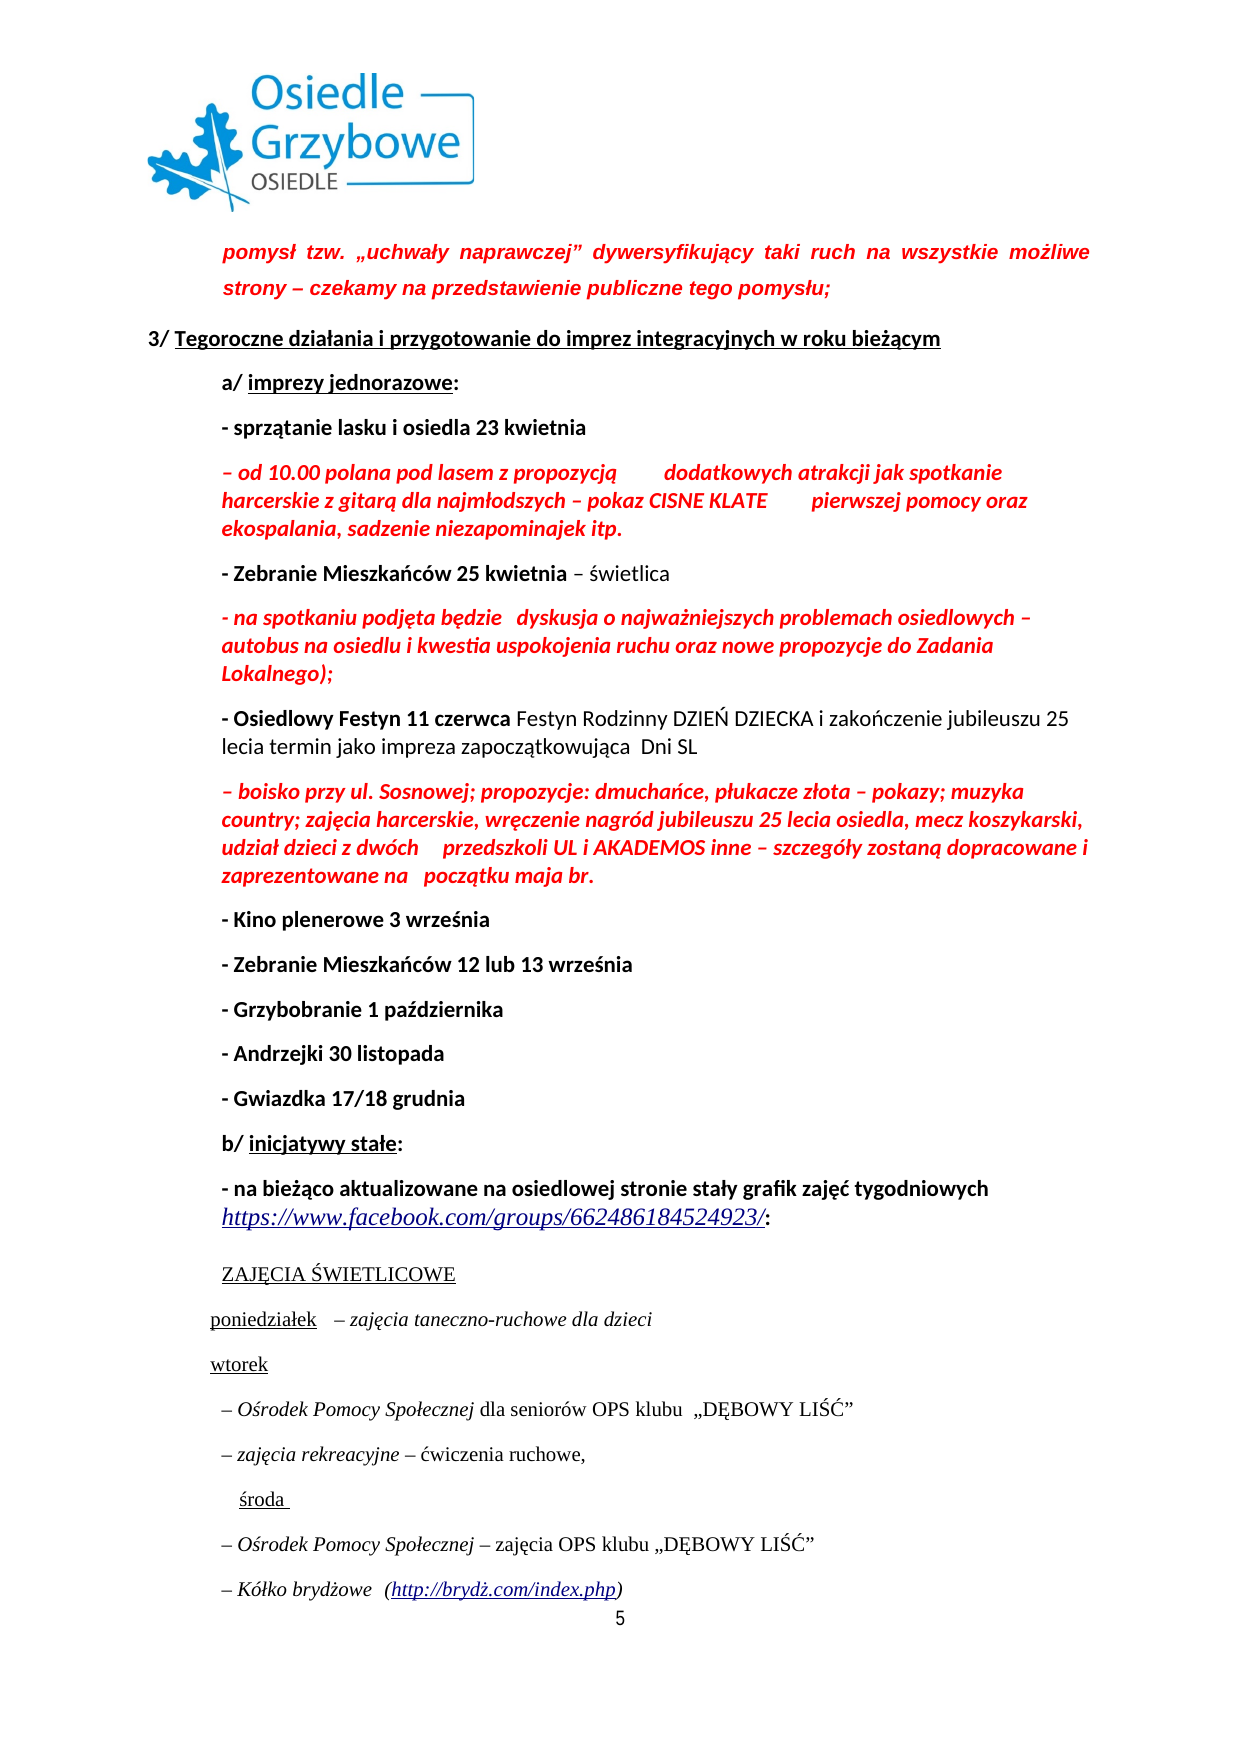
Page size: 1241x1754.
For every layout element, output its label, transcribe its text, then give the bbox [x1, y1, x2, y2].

text – Kółko brydżowe (http://brydż.com/index.php) [148, 1577, 1093, 1601]
text - Zebranie Mieszkańców 12 lub 13 września [148, 950, 1093, 978]
list pomysł tzw. „uchwały naprawczej” dywersyfikujący taki ruch na wszystkie możliwe strony – czekamy na przedstawienie publiczne tego pomysłu; [223, 239, 1093, 299]
text - Grzybobranie 1 października [148, 995, 1093, 1023]
text – boisko przy ul. Sosnowej; propozycje: dmuchańce, płukacze złota – pokazy; muzyka country; zajęcia harcerskie, wręczenie nagród jubileuszu 25 lecia osiedla, mecz koszykarski, udział dzieci z dwóch przedszkoli UL i AKADEMOS inne – szczegóły zostaną dopracowane i zaprezentowane na początku maja br. [148, 777, 1093, 889]
text - Kino plenerowe 3 września [148, 906, 1093, 933]
text - na spotkaniu podjęta będzie dyskusja o najważniejszych problemach osiedlowych – autobus na osiedlu i kwestia uspokojenia ruchu oraz nowe propozycje do Zadania Lokalnego); [148, 603, 1093, 687]
text ZAJĘCIA ŚWIETLICOWE [148, 1258, 1093, 1287]
text b/ inicjatywy stałe: [148, 1129, 1093, 1157]
text 3/ Tegoroczne działania i przygotowanie do imprez integracyjnych w roku bieżącym [148, 324, 1093, 352]
text - Gwiazdka 17/18 grudnia [148, 1084, 1093, 1112]
text środa [148, 1487, 1093, 1511]
text poniedziałek – zajęcia taneczno-ruchowe dla dzieci [148, 1307, 1093, 1331]
text a/ imprezy jednorazowe: [148, 368, 1093, 397]
text - sprzątanie lasku i osiedla 23 kwietnia [148, 413, 1093, 441]
text - na bieżąco aktualizowane na osiedlowej stronie stały grafik zajęć tygodniowych https://www.facebook.com/groups/662486184524923/: [148, 1174, 1093, 1231]
text – od 10.00 polana pod lasem z propozycją dodatkowych atrakcji jak spotkanie harcerskie z gitarą dla najmłodszych – pokaz CISNE KLATE pierwszej pomocy oraz ekospalania, sadzenie niezapominajek itp. [148, 458, 1093, 542]
text - Zebranie Mieszkańców 25 kwietnia – świetlica [148, 559, 1093, 587]
text - Osiedlowy Festyn 11 czerwca Festyn Rodzinny DZIEŃ DZIECKA i zakończenie jubileuszu 25 lecia termin jako impreza zapoczątkowująca Dni SL [148, 704, 1093, 760]
text – Ośrodek Pomocy Społecznej dla seniorów OPS klubu „DĘBOWY LIŚĆ” [148, 1397, 1093, 1421]
text – Ośrodek Pomocy Społecznej – zajęcia OPS klubu „DĘBOWY LIŚĆ” [148, 1532, 1093, 1556]
text wtorek [148, 1352, 1093, 1376]
text - Andrzejki 30 listopada [148, 1039, 1093, 1068]
text – zajęcia rekreacyjne – ćwiczenia ruchowe, [148, 1442, 1093, 1466]
